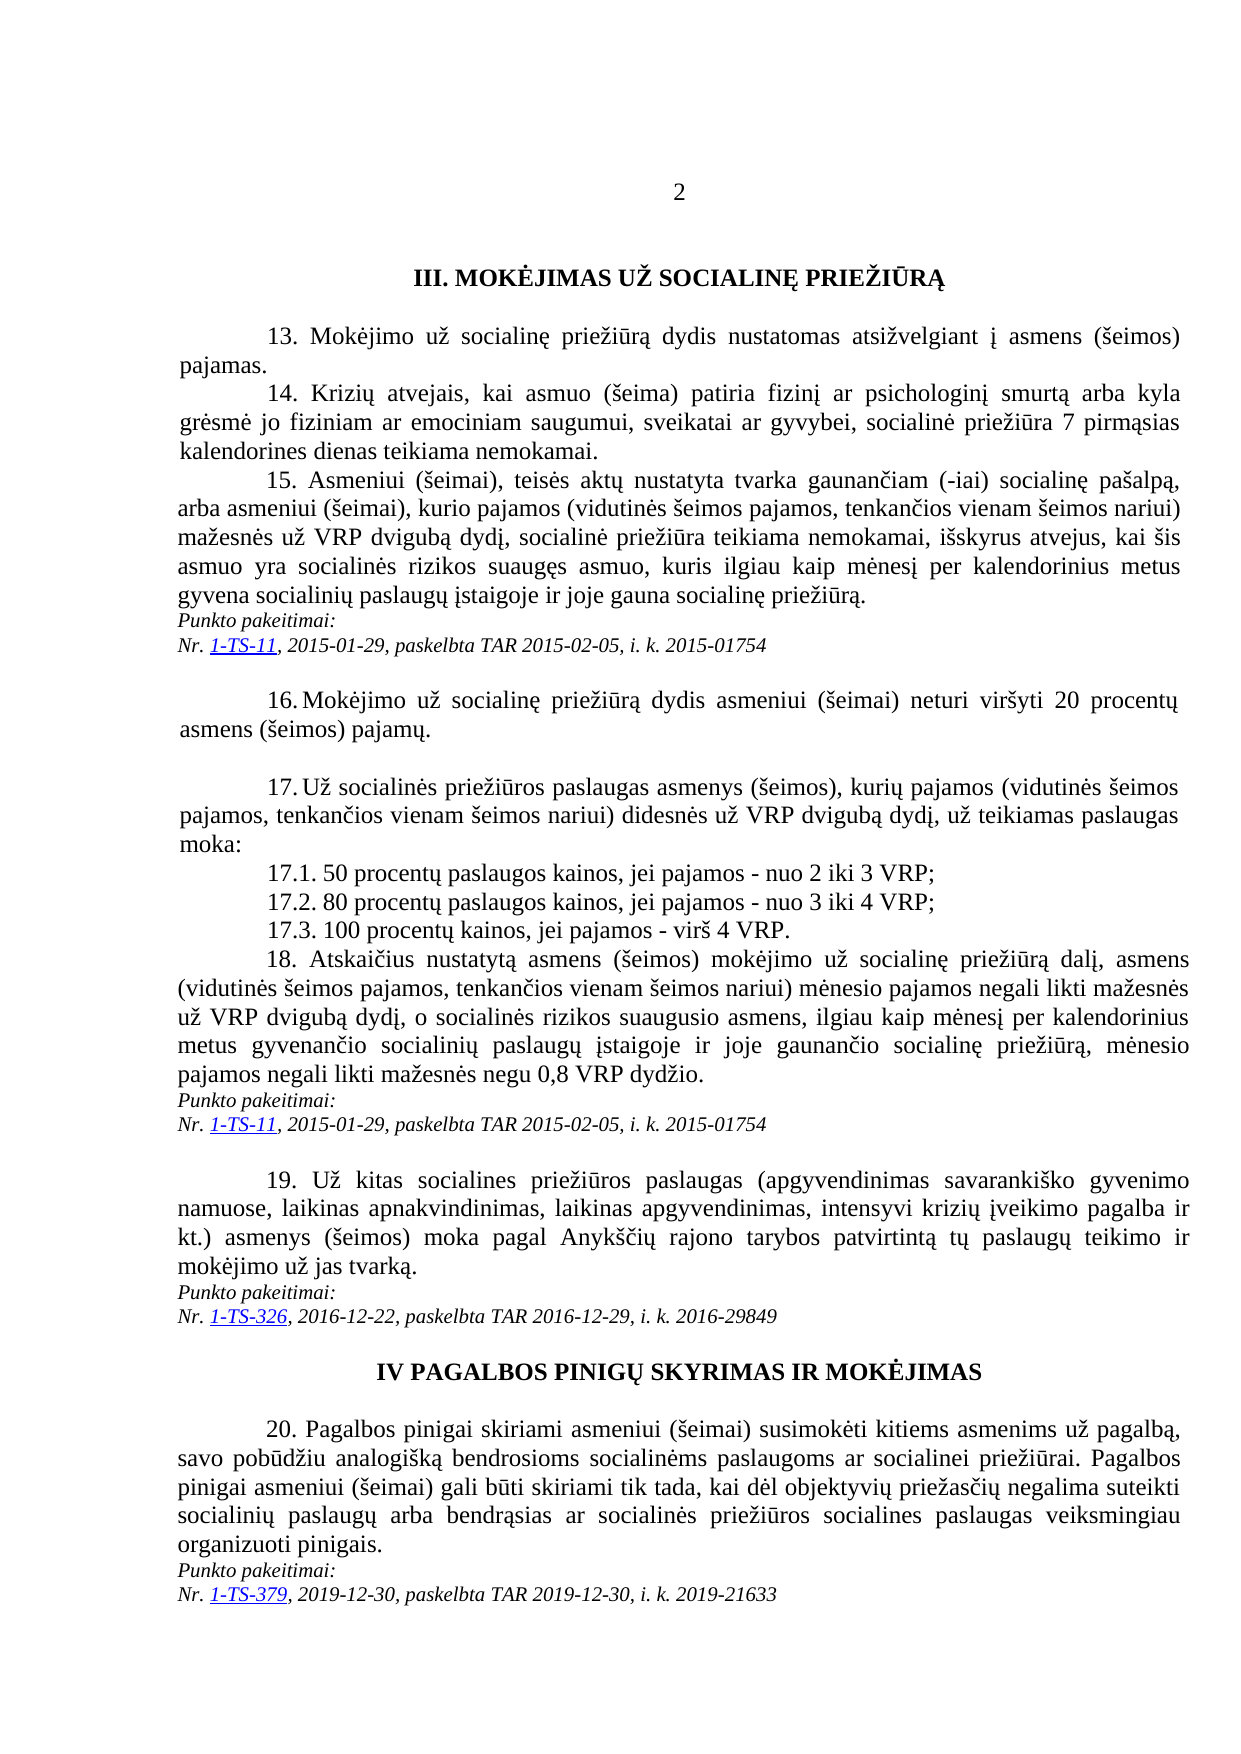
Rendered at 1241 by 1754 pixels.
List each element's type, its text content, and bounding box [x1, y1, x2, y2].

text Nr. 1-TS-326, 2016-12-22, paskelbta TAR 2016-12-29, i. k. 2016-29849 [177, 1304, 1181, 1328]
text Punkto pakeitimai: [177, 608, 1181, 632]
text IV PAGALBOS PINIGŲ SKYRIMAS IR MOKĖJIMAS [177, 1357, 1181, 1385]
text Nr. 1-TS-379, 2019-12-30, paskelbta TAR 2019-12-30, i. k. 2019-21633 [177, 1582, 1181, 1606]
text 17.1. 50 procentų paslaugos kainos, jei pajamos - nuo 2 iki 3 VRP; [179, 858, 1181, 887]
text 14. Krizių atvejais, kai asmuo (šeima) patiria fizinį ar psichologinį smurtą arba kyla grėsmė jo fiziniam ar emociniam saugumui, sveikatai ar gyvybei, socialinė priežiūra 7 pirmąsias kalendorines dienas teikiama nemokamai. [179, 378, 1181, 465]
text 13. Mokėjimo už socialinę priežiūrą dydis nustatomas atsižvelgiant į asmens (šeimos) pajamas. [179, 321, 1181, 378]
text Nr. 1-TS-11, 2015-01-29, paskelbta TAR 2015-02-05, i. k. 2015-01754 [177, 632, 1181, 657]
text Punkto pakeitimai: [177, 1558, 1181, 1582]
text 19. Už kitas socialines priežiūros paslaugas (apgyvendinimas savarankiško gyvenimo namuose, laikinas apnakvindinimas, laikinas apgyvendinimas, intensyvi krizių įveikimo pagalba ir kt.) asmenys (šeimos) moka pagal Anykščių rajono tarybos patvirtintą tų paslaugų teikimo ir mokėjimo už jas tvarką. [177, 1165, 1190, 1280]
text 17.2. 80 procentų paslaugos kainos, jei pajamos - nuo 3 iki 4 VRP; [179, 887, 1181, 915]
text 17.3. 100 procentų kainos, jei pajamos - virš 4 VRP. [179, 915, 1181, 944]
text 17. Už socialinės priežiūros paslaugas asmenys (šeimos), kurių pajamos (vidutinės šeimos pajamos, tenkančios vienam šeimos nariui) didesnės už VRP dvigubą dydį, už teikiamas paslaugas moka: [179, 772, 1179, 858]
text 16. Mokėjimo už socialinę priežiūrą dydis asmeniui (šeimai) neturi viršyti 20 procentų asmens (šeimos) pajamų. [179, 685, 1179, 743]
text 15. Asmeniui (šeimai), teisės aktų nustatyta tvarka gaunančiam (-iai) socialinę pašalpą, arba asmeniui (šeimai), kurio pajamos (vidutinės šeimos pajamos, tenkančios vienam šeimos nariui) mažesnės už VRP dvigubą dydį, socialinė priežiūra teikiama nemokamai, išskyrus atvejus, kai šis asmuo yra socialinės rizikos suaugęs asmuo, kuris ilgiau kaip mėnesį per kalendorinius metus gyvena socialinių paslaugų įstaigoje ir joje gauna socialinę priežiūrą. [177, 465, 1181, 608]
text Punkto pakeitimai: [177, 1280, 1181, 1304]
text 18. Atskaičius nustatytą asmens (šeimos) mokėjimo už socialinę priežiūrą dalį, asmens (vidutinės šeimos pajamos, tenkančios vienam šeimos nariui) mėnesio pajamos negali likti mažesnės už VRP dvigubą dydį, o socialinės rizikos suaugusio asmens, ilgiau kaip mėnesį per kalendorinius metus gyvenančio socialinių paslaugų įstaigoje ir joje gaunančio socialinę priežiūrą, mėnesio pajamos negali likti mažesnės negu 0,8 VRP dydžio. [177, 944, 1190, 1088]
text Nr. 1-TS-11, 2015-01-29, paskelbta TAR 2015-02-05, i. k. 2015-01754 [177, 1112, 1181, 1136]
text III. MOKĖJIMAS UŽ SOCIALINĘ PRIEŽIŪRĄ [177, 263, 1181, 292]
text 20. Pagalbos pinigai skiriami asmeniui (šeimai) susimokėti kitiems asmenims už pagalbą, savo pobūdžiu analogišką bendrosioms socialinėms paslaugoms ar socialinei priežiūrai. Pagalbos pinigai asmeniui (šeimai) gali būti skiriami tik tada, kai dėl objektyvių priežasčių negalima suteikti socialinių paslaugų arba bendrąsias ar socialinės priežiūros socialines paslaugas veiksmingiau organizuoti pinigais. [177, 1414, 1181, 1558]
text Punkto pakeitimai: [177, 1088, 1181, 1112]
